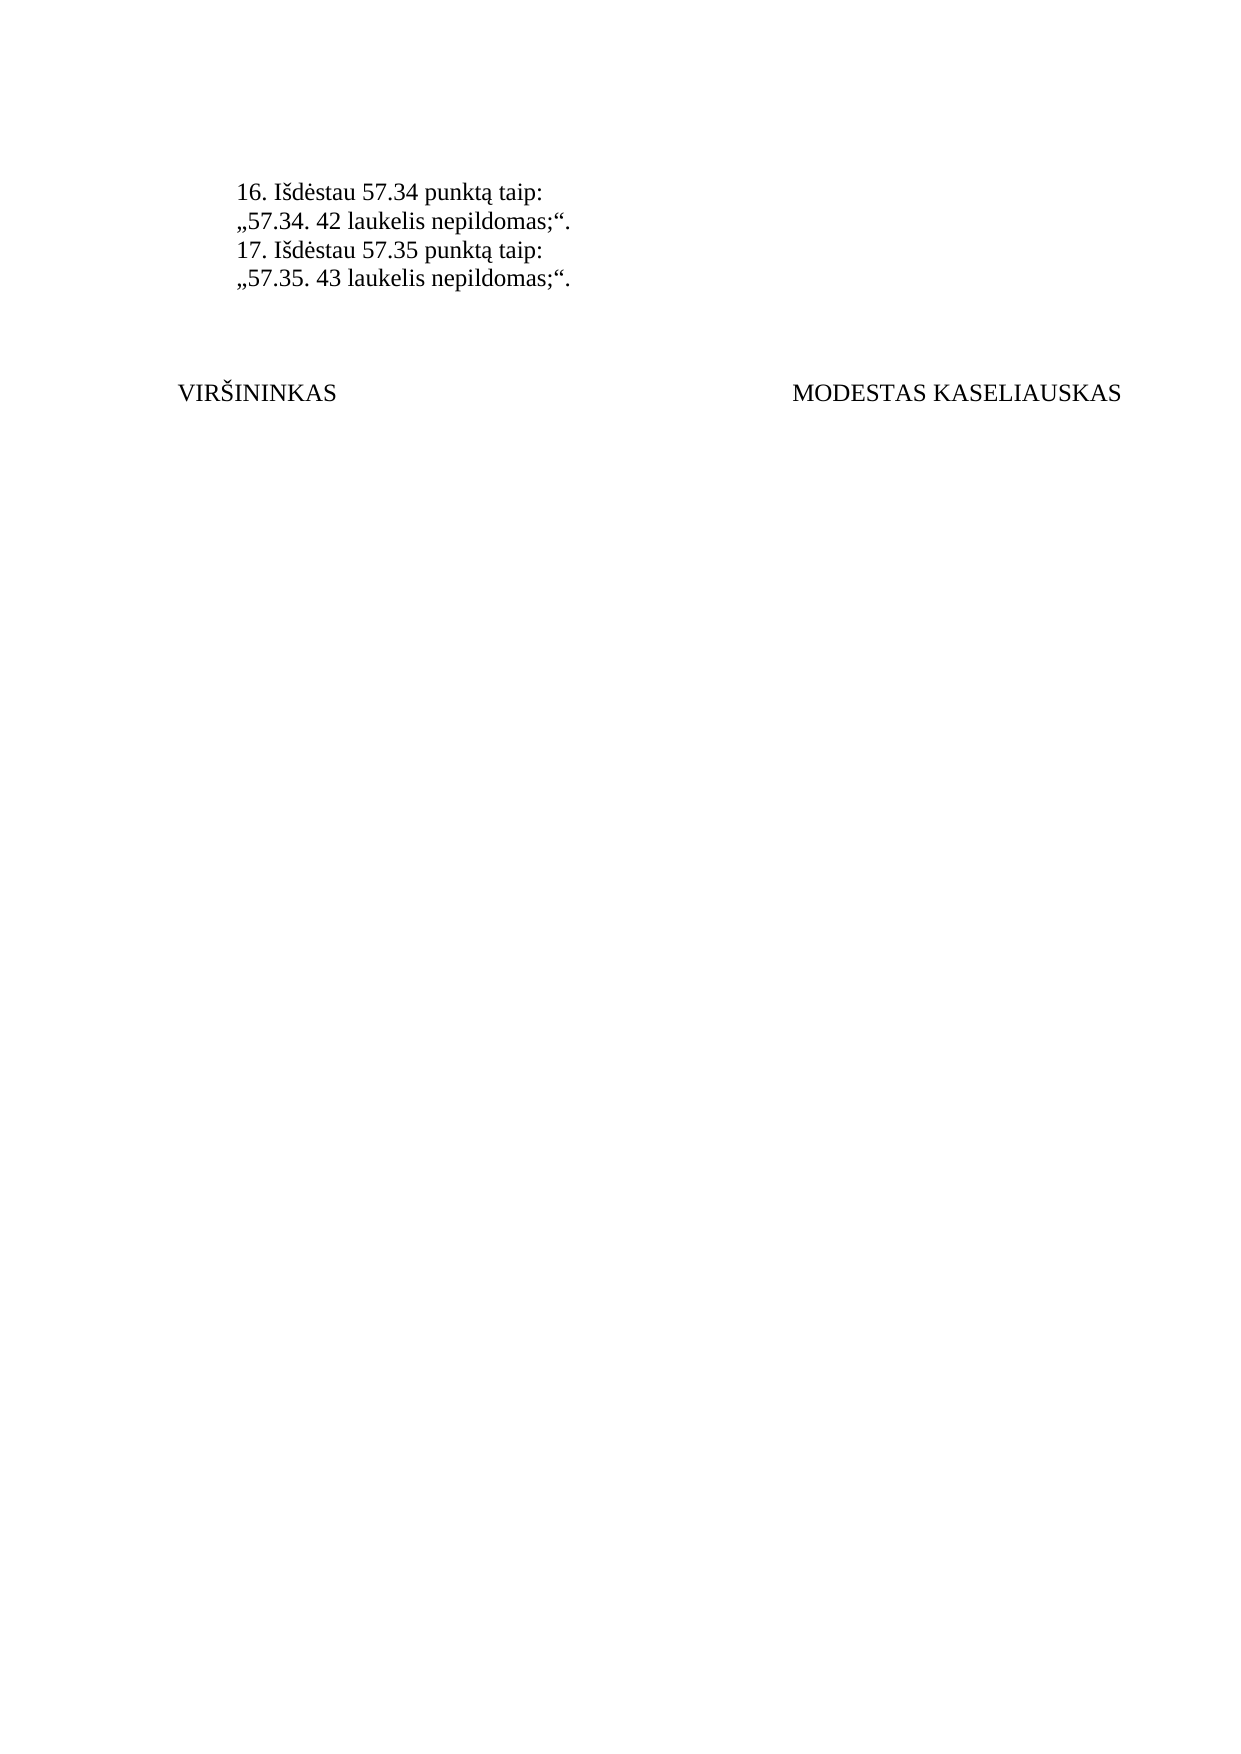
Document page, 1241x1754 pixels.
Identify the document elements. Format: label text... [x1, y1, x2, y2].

text Viršininkas Modestas Kaseliauskas [177, 378, 1181, 407]
text 16. Išdėstau 57.34 punktą taip: [177, 177, 1181, 206]
text 17. Išdėstau 57.35 punktą taip: [177, 235, 1181, 263]
text „57.34. 42 laukelis nepildomas;“. [177, 206, 1181, 235]
text „57.35. 43 laukelis nepildomas;“. [177, 263, 1181, 292]
